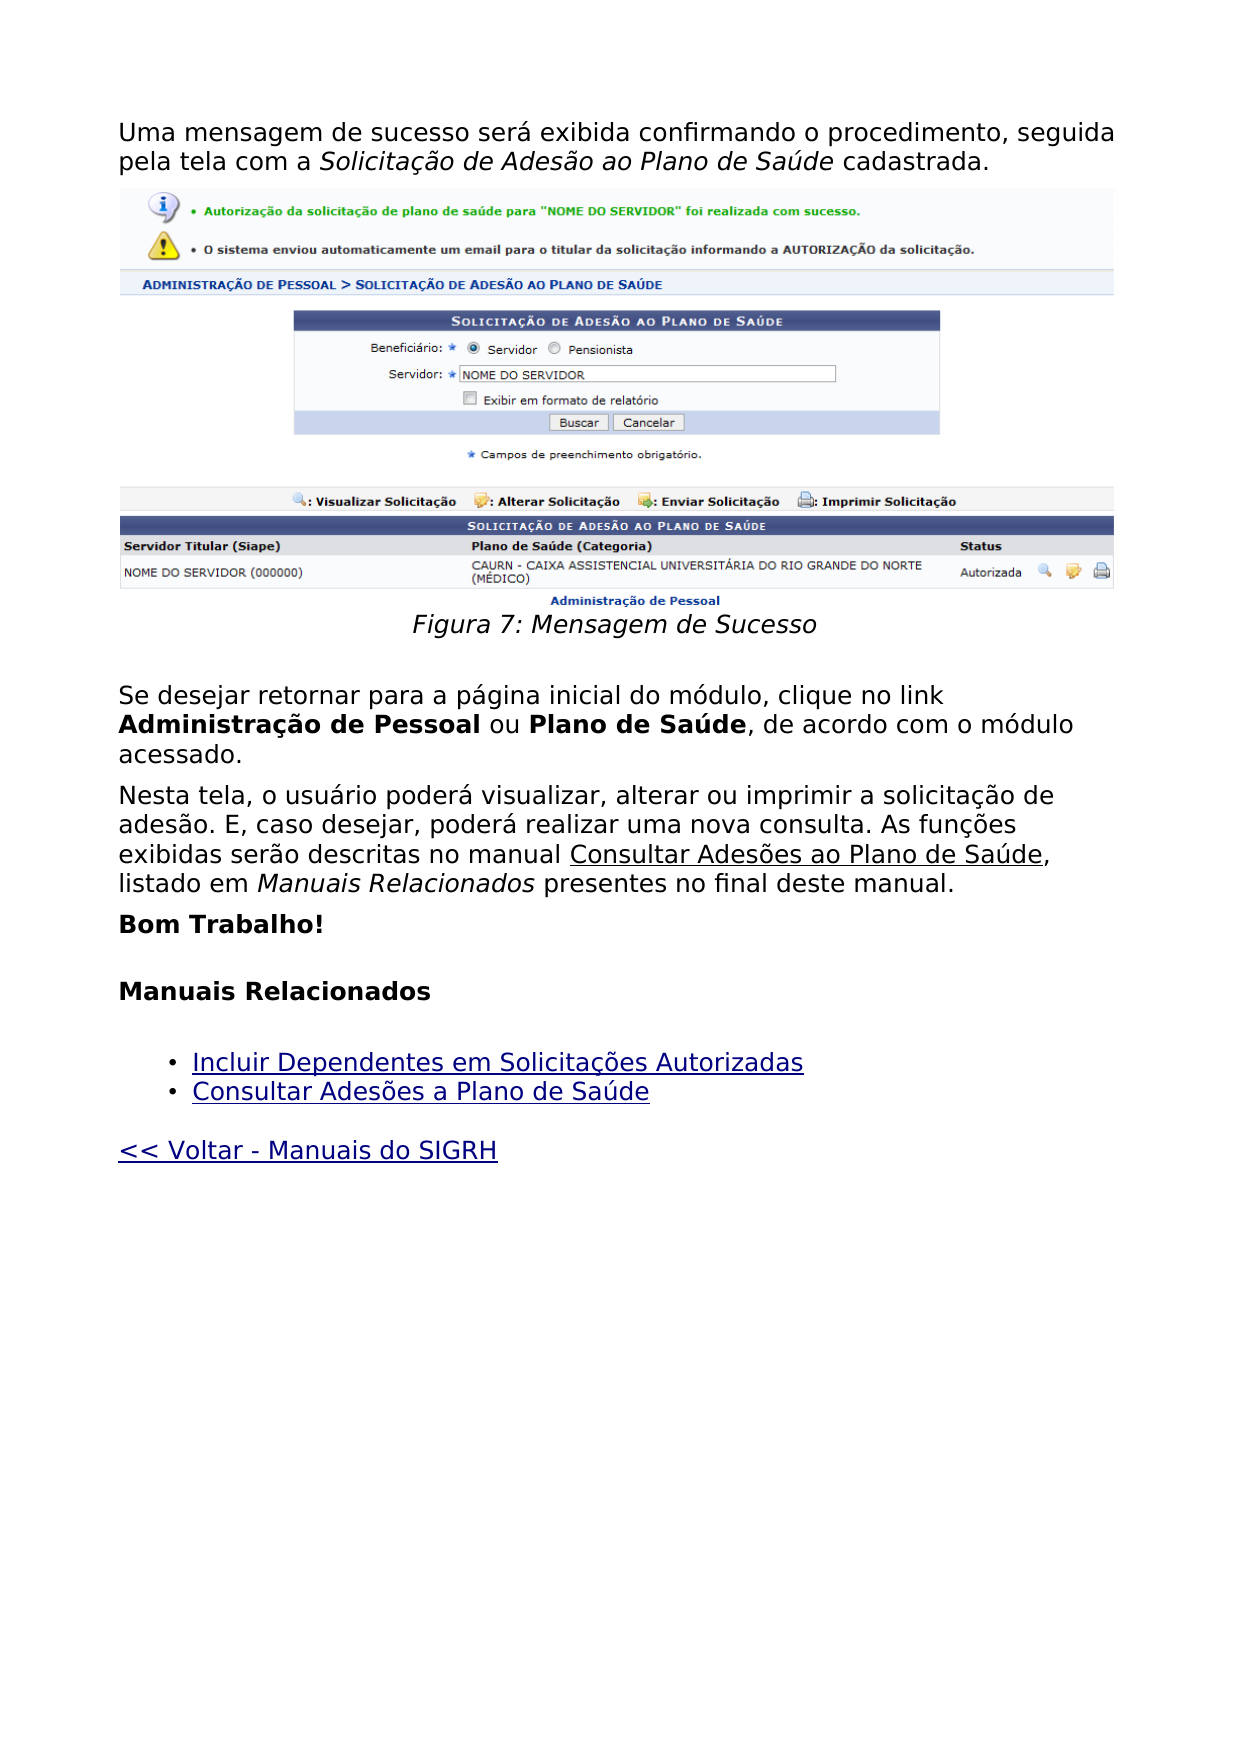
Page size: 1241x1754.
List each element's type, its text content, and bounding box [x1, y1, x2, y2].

subtitle Manuais Relacionados [118, 977, 1122, 1006]
picture [118, 188, 1123, 611]
text << Voltar - Manuais do SIGRH [118, 1136, 1122, 1165]
text Figura 7: Mensagem de Sucesso [118, 611, 1122, 640]
text Uma mensagem de sucesso será exibida confirmando o procedimento, seguida pela tela com a Solicitação de Adesão ao Plano de Saúde cadastrada. [118, 118, 1122, 176]
text Bom Trabalho! [118, 911, 1122, 940]
list Incluir Dependentes em Solicitações Autorizadas [177, 1048, 1122, 1078]
list Consultar Adesões a Plano de Saúde [177, 1078, 1122, 1107]
text Se desejar retornar para a página inicial do módulo, clique no link Administração de Pessoal ou Plano de Saúde, de acordo com o módulo acessado. [118, 681, 1122, 769]
text Nesta tela, o usuário poderá visualizar, alterar ou imprimir a solicitação de adesão. E, caso desejar, poderá realizar uma nova consulta. As funções exibidas serão descritas no manual Consultar Adesões ao Plano de Saúde, listado em Manuais Relacionados presentes no final deste manual. [118, 781, 1122, 898]
